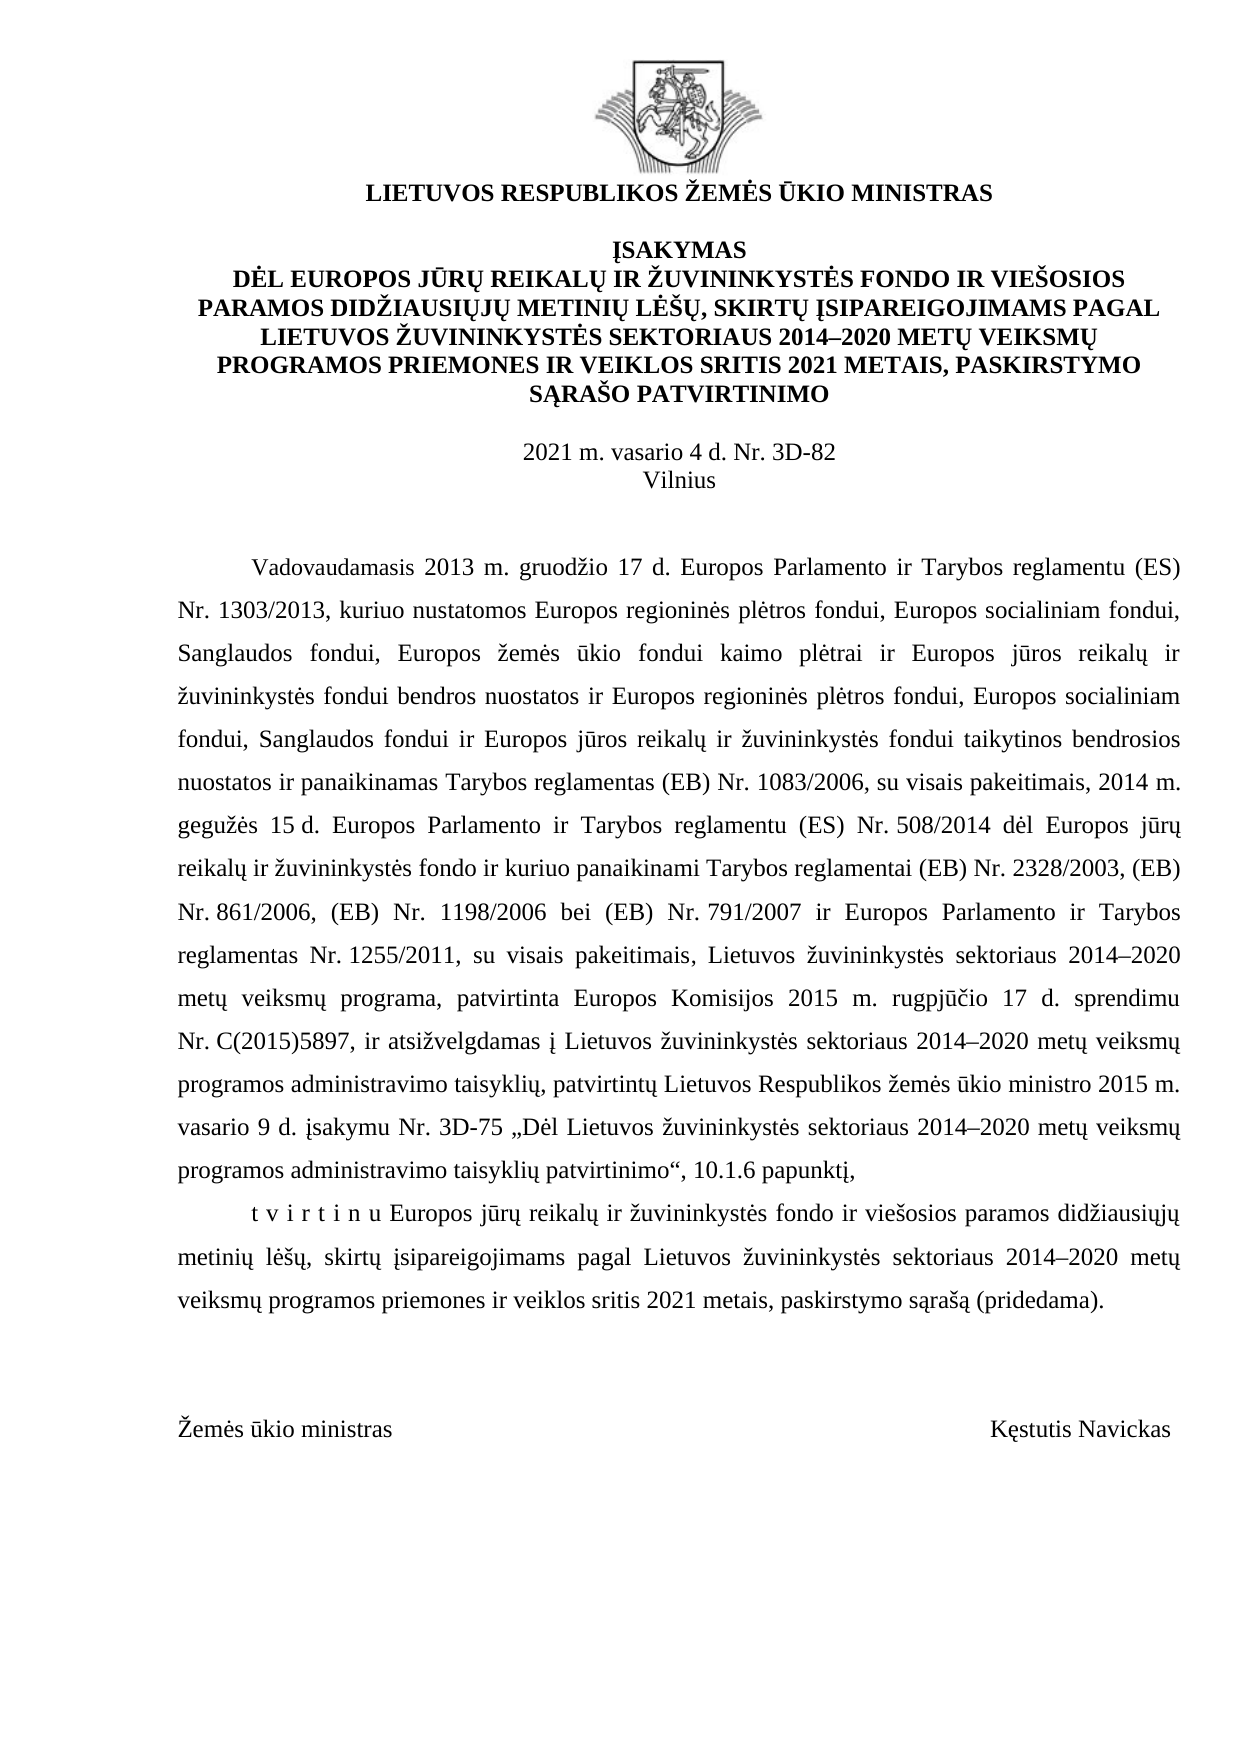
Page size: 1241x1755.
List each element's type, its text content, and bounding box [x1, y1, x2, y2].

text 2021 m. vasario 4 d. Nr. 3D-82 [177, 437, 1181, 465]
text DĖL EUROPOS JŪRŲ REIKALŲ IR ŽUVININKYSTĖS FONDO IR VIEŠOSIOS PARAMOS DIDŽIAUSIŲJŲ METINIŲ LĖŠŲ, SKIRTŲ ĮSIPAREIGOJIMAMS PAGAL LIETUVOS ŽUVININKYSTĖS SEKTORIAUS 2014–2020 METŲ VEIKSMŲ PROGRAMOS PRIEMONES IR VEIKLOS SRITIS 2021 METAIS, PASKIRSTYMO SĄRAŠO PATVIRTINIMO [177, 264, 1181, 408]
text Žemės ūkio ministras Kęstutis Navickas [177, 1414, 1181, 1443]
text Vilnius [177, 465, 1181, 494]
text Vadovaudamasis 2013 m. gruodžio 17 d. Europos Parlamento ir Tarybos reglamentu (ES) Nr. 1303/2013, kuriuo nustatomos Europos regioninės plėtros fondui, Europos socialiniam fondui, Sanglaudos fondui, Europos žemės ūkio fondui kaimo plėtrai ir Europos jūros reikalų ir žuvininkystės fondui bendros nuostatos ir Europos regioninės plėtros fondui, Europos socialiniam fondui, Sanglaudos fondui ir Europos jūros reikalų ir žuvininkystės fondui taikytinos bendrosios nuostatos ir panaikinamas Tarybos reglamentas (EB) Nr. 1083/2006, su visais pakeitimais, 2014 m. gegužės 15 d. Europos Parlamento ir Tarybos reglamentu (ES) Nr. 508/2014 dėl Europos jūrų reikalų ir žuvininkystės fondo ir kuriuo panaikinami Tarybos reglamentai (EB) Nr. 2328/2003, (EB) Nr. 861/2006, (EB) Nr. 1198/2006 bei (EB) Nr. 791/2007 ir Europos Parlamento ir Tarybos reglamentas Nr. 1255/2011, su visais pakeitimais, Lietuvos žuvininkystės sektoriaus 2014–2020 metų veiksmų programa, patvirtinta Europos Komisijos 2015 m. rugpjūčio 17 d. sprendimu Nr. C(2015)5897, ir atsižvelgdamas į Lietuvos žuvininkystės sektoriaus 2014–2020 metų veiksmų programos administravimo taisyklių, patvirtintų Lietuvos Respublikos žemės ūkio ministro 2015 m. vasario 9 d. įsakymu Nr. 3D-75 „Dėl Lietuvos žuvininkystės sektoriaus 2014–2020 metų veiksmų programos administravimo taisyklių patvirtinimo“, 10.1.6 papunktį, [177, 552, 1181, 1184]
text t v i r t i n u Europos jūrų reikalų ir žuvininkystės fondo ir viešosios paramos didžiausiųjų metinių lėšų, skirtų įsipareigojimams pagal Lietuvos žuvininkystės sektoriaus 2014–2020 metų veiksmų programos priemones ir veiklos sritis 2021 metais, paskirstymo sąrašą (pridedama). [177, 1198, 1181, 1313]
text LIETUVOS RESPUBLIKOS ŽEMĖS ŪKIO MINISTRAS [177, 178, 1181, 207]
text ĮSAKYMAS [177, 235, 1181, 264]
